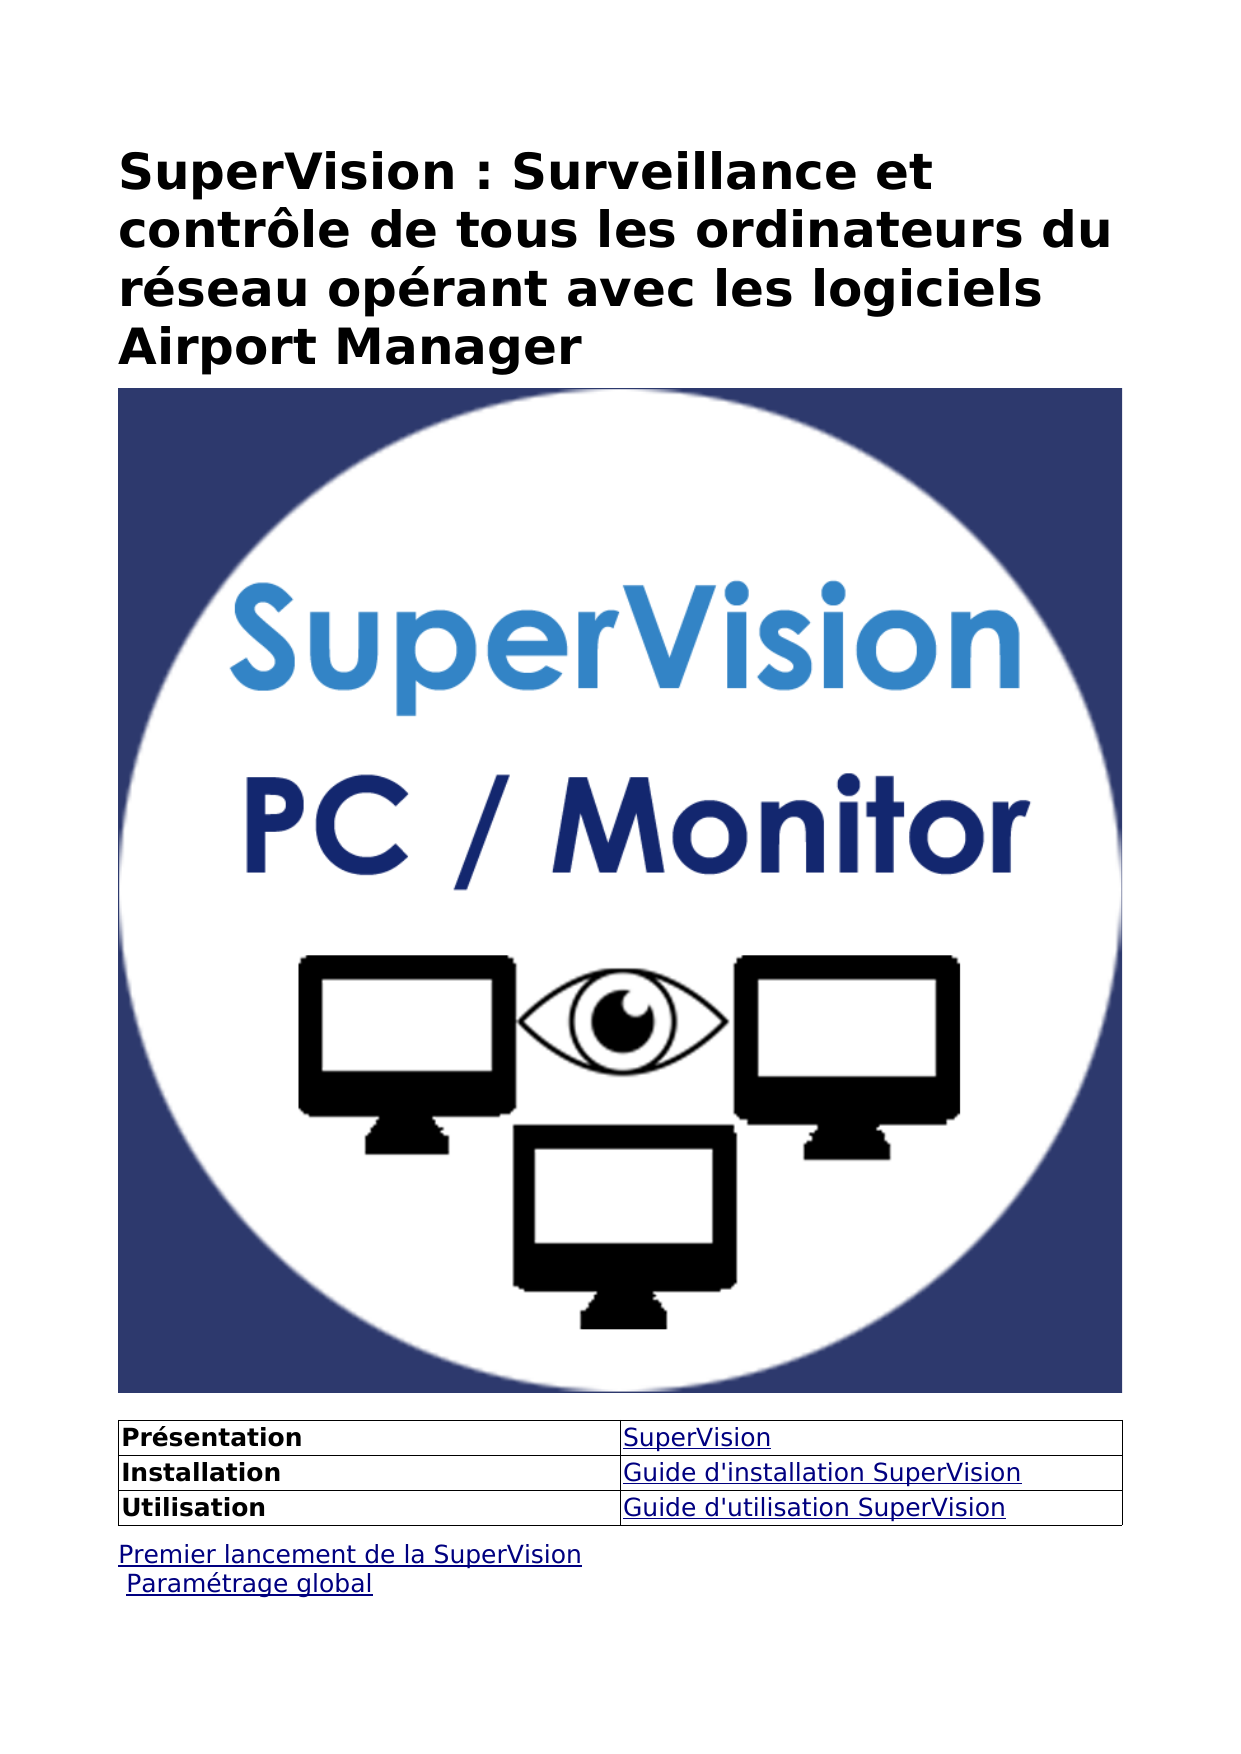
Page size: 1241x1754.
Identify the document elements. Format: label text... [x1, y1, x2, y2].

table_cell Guide d'installation SuperVision [621, 1456, 1122, 1490]
table_cell Utilisation [119, 1491, 620, 1525]
table_header Présentation [119, 1421, 620, 1455]
picture [118, 388, 1123, 1393]
table_header SuperVision [621, 1421, 1122, 1455]
table_cell Guide d'utilisation SuperVision [621, 1491, 1122, 1525]
subtitle SuperVision : Surveillance et contrôle de tous les ordinateurs du réseau opérant avec les logiciels Airport Manager [118, 143, 1122, 376]
table_cell Installation [119, 1456, 620, 1490]
text Premier lancement de la SuperVision Paramétrage global [118, 1540, 1122, 1598]
